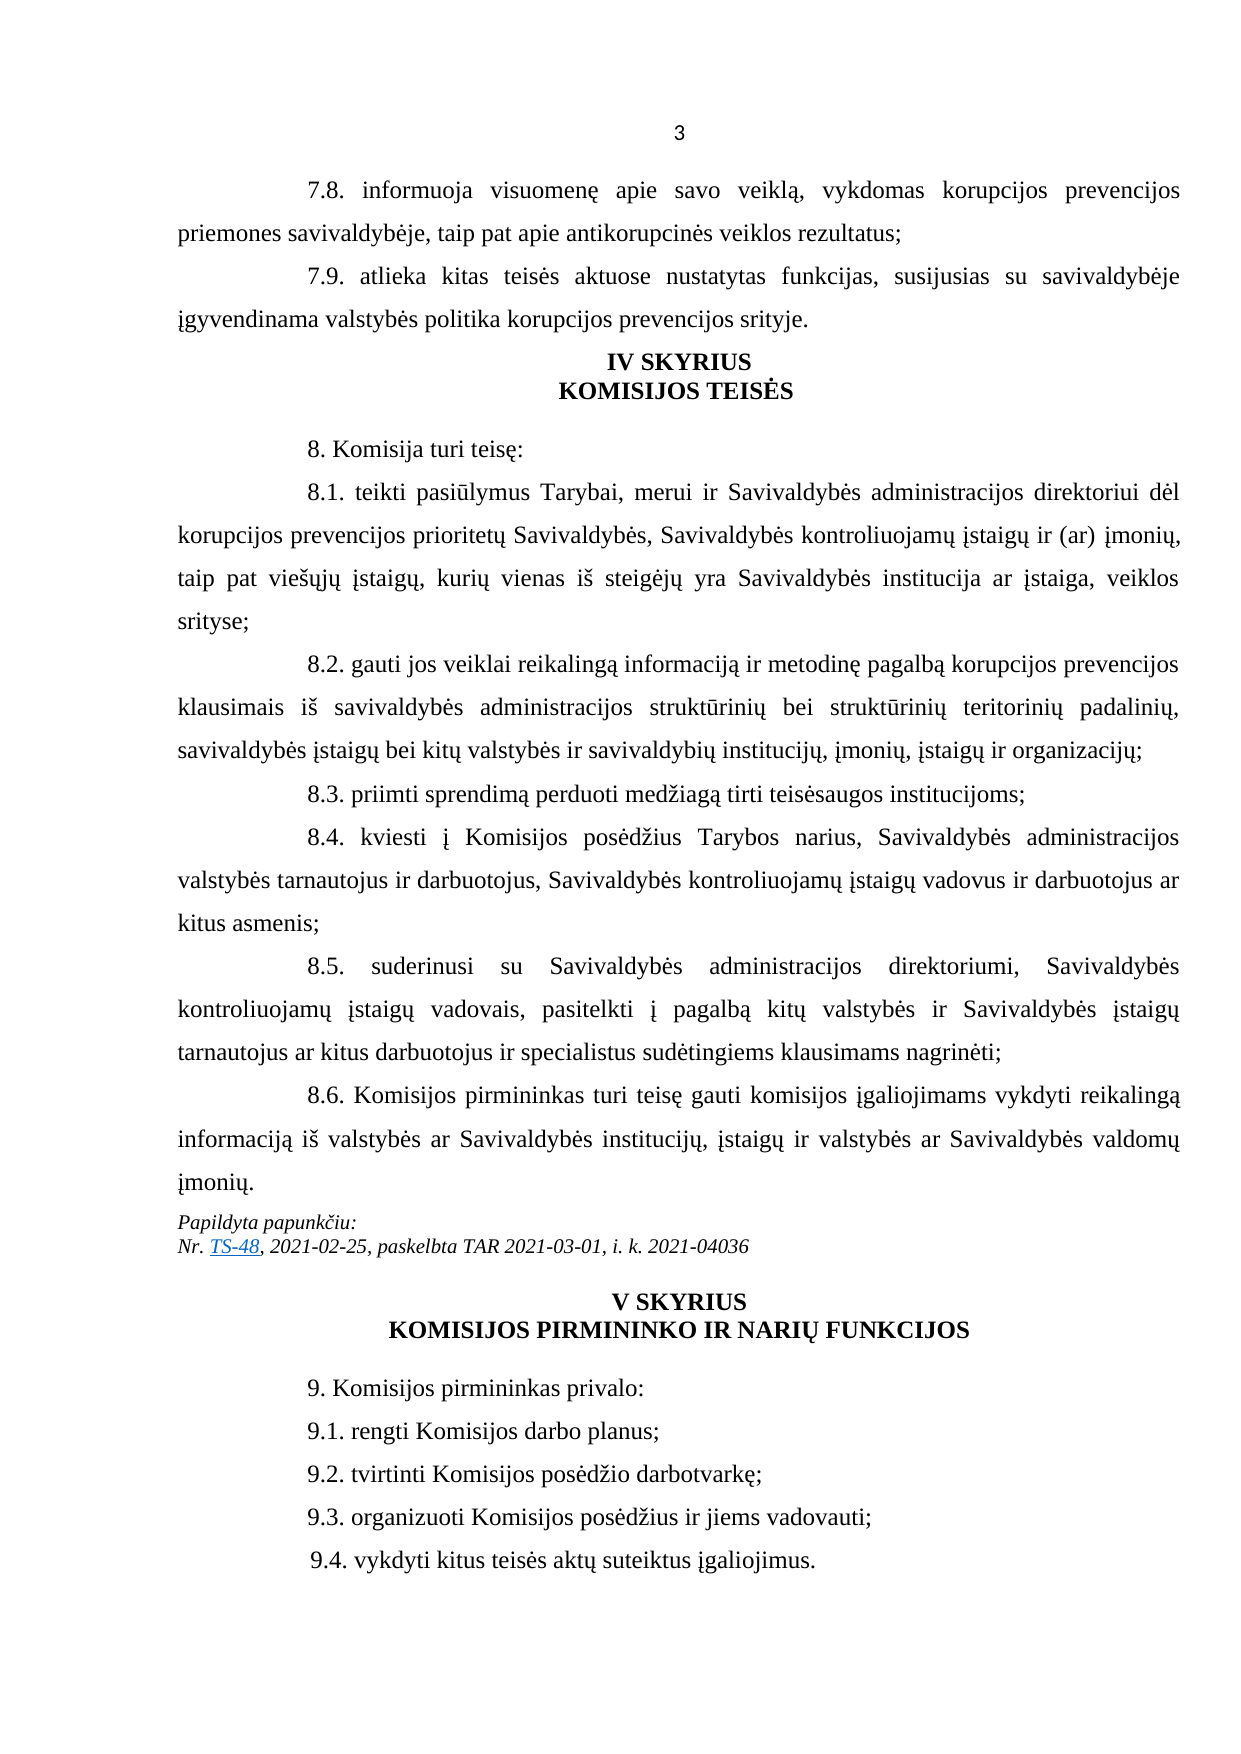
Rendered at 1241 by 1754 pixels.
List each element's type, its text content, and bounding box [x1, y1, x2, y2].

text V SKYRIUS [177, 1287, 1181, 1316]
text KOMISIJOS PIRMININKO IR NARIŲ FUNKCIJOS [177, 1316, 1181, 1344]
text 8. Komisija turi teisę: [177, 434, 1181, 462]
text IV SKYRIUS [177, 347, 1181, 376]
text 8.3. priimti sprendimą perduoti medžiagą tirti teisėsaugos institucijoms; [177, 779, 1181, 807]
text 9.4. vykdyti kitus teisės aktų suteiktus įgaliojimus. [177, 1546, 1181, 1574]
text 9.1. rengti Komisijos darbo planus; [177, 1416, 1180, 1445]
text 9. Komisijos pirmininkas privalo: [177, 1373, 1180, 1402]
text KOMISIJOS TEISĖS [177, 376, 1181, 405]
text 8.5. suderinusi su Savivaldybės administracijos direktoriumi, Savivaldybės kontroliuojamų įstaigų vadovais, pasitelkti į pagalbą kitų valstybės ir Savivaldybės įstaigų tarnautojus ar kitus darbuotojus ir specialistus sudėtingiems klausimams nagrinėti; [177, 951, 1180, 1066]
text 9.2. tvirtinti Komisijos posėdžio darbotvarkę; [177, 1459, 1180, 1488]
text 8.2. gauti jos veiklai reikalingą informaciją ir metodinę pagalbą korupcijos prevencijos klausimais iš savivaldybės administracijos struktūrinių bei struktūrinių teritorinių padalinių, savivaldybės įstaigų bei kitų valstybės ir savivaldybių institucijų, įmonių, įstaigų ir organizacijų; [177, 649, 1180, 764]
text 8.1. teikti pasiūlymus Tarybai, merui ir Savivaldybės administracijos direktoriui dėl korupcijos prevencijos prioritetų Savivaldybės, Savivaldybės kontroliuojamų įstaigų ir (ar) įmonių, taip pat viešųjų įstaigų, kurių vienas iš steigėjų yra Savivaldybės institucija ar įstaiga, veiklos srityse; [177, 477, 1181, 635]
text 7.8. informuoja visuomenę apie savo veiklą, vykdomas korupcijos prevencijos priemones savivaldybėje, taip pat apie antikorupcinės veiklos rezultatus; [177, 175, 1181, 247]
text 9.3. organizuoti Komisijos posėdžius ir jiems vadovauti; [177, 1502, 1180, 1531]
text 8.6. Komisijos pirmininkas turi teisę gauti komisijos įgaliojimams vykdyti reikalingą informaciją iš valstybės ar Savivaldybės institucijų, įstaigų ir valstybės ar Savivaldybės valdomų įmonių. [177, 1081, 1181, 1196]
text Nr. TS-48, 2021-02-25, paskelbta TAR 2021-03-01, i. k. 2021-04036 [177, 1234, 1181, 1258]
text 7.9. atlieka kitas teisės aktuose nustatytas funkcijas, susijusias su savivaldybėje įgyvendinama valstybės politika korupcijos prevencijos srityje. [177, 261, 1181, 333]
text Papildyta papunkčiu: [177, 1210, 1181, 1234]
text 8.4. kviesti į Komisijos posėdžius Tarybos narius, Savivaldybės administracijos valstybės tarnautojus ir darbuotojus, Savivaldybės kontroliuojamų įstaigų vadovus ir darbuotojus ar kitus asmenis; [177, 822, 1180, 937]
